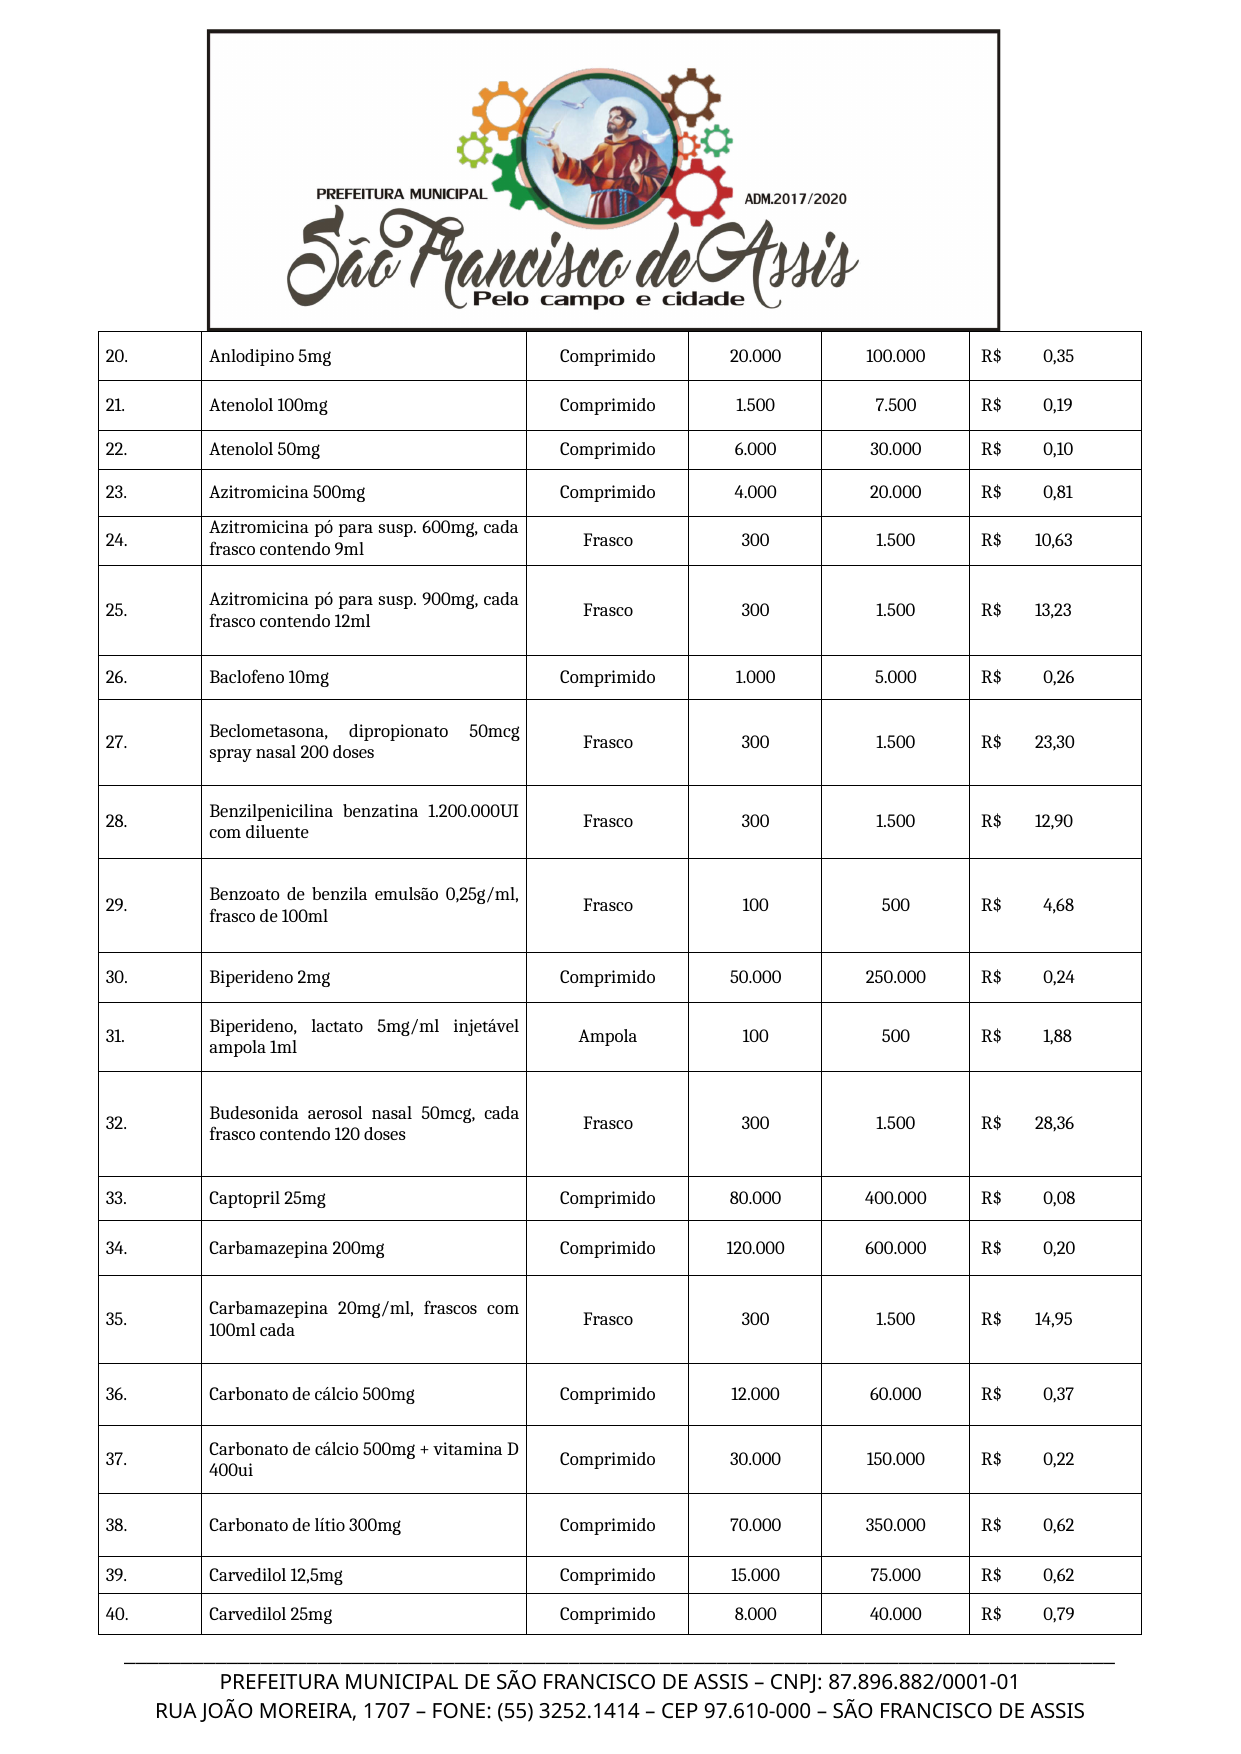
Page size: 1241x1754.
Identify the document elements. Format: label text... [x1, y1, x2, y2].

table_cell 20. [99, 332, 201, 379]
table_cell Benzoato de benzila emulsão 0,25g/ml, frasco de 100ml [202, 859, 526, 952]
table_cell R$ 0,08 [970, 1177, 1141, 1220]
table_cell 100 [689, 859, 821, 952]
table_cell Beclometasona, dipropionato 50mcg spray nasal 200 doses [202, 700, 526, 784]
table_cell Frasco [527, 1072, 688, 1176]
table_cell 24. [99, 517, 201, 564]
table_cell R$ 13,23 [970, 566, 1141, 655]
table_cell R$ 14,95 [970, 1276, 1141, 1362]
table_cell 29. [99, 859, 201, 952]
table_cell Comprimido [527, 656, 688, 698]
table_cell 31. [99, 1003, 201, 1071]
table_cell Budesonida aerosol nasal 50mcg, cada frasco contendo 120 doses [202, 1072, 526, 1176]
table_cell Frasco [527, 1276, 688, 1362]
table_cell 5.000 [822, 656, 969, 698]
table_cell 37. [99, 1426, 201, 1493]
table_cell Comprimido [527, 1177, 688, 1220]
table_cell Baclofeno 10mg [202, 656, 526, 698]
table_cell 1.500 [822, 517, 969, 564]
table_cell 33. [99, 1177, 201, 1220]
table_cell R$ 0,20 [970, 1221, 1141, 1275]
table_cell 300 [689, 1276, 821, 1362]
table_cell R$ 0,81 [970, 470, 1141, 516]
table_cell R$ 0,35 [970, 332, 1141, 379]
table_cell 1.000 [689, 656, 821, 698]
table_cell Comprimido [527, 1426, 688, 1493]
table_cell Atenolol 50mg [202, 431, 526, 469]
table_cell 400.000 [822, 1177, 969, 1220]
table_cell 70.000 [689, 1494, 821, 1556]
table_cell Comprimido [527, 953, 688, 1002]
table_cell 36. [99, 1364, 201, 1425]
table_cell 1.500 [822, 1276, 969, 1362]
table_cell 15.000 [689, 1557, 821, 1593]
table_cell 350.000 [822, 1494, 969, 1556]
table_cell R$ 28,36 [970, 1072, 1141, 1176]
table_cell 500 [822, 859, 969, 952]
table_cell 300 [689, 700, 821, 784]
table_cell 300 [689, 517, 821, 564]
table_cell 50.000 [689, 953, 821, 1002]
table_cell Biperideno 2mg [202, 953, 526, 1002]
table_cell R$ 0,62 [970, 1494, 1141, 1556]
table_cell 26. [99, 656, 201, 698]
table_cell R$ 1,88 [970, 1003, 1141, 1071]
table_cell 120.000 [689, 1221, 821, 1275]
table_cell Atenolol 100mg [202, 381, 526, 429]
table_cell Comprimido [527, 431, 688, 469]
table_cell 25. [99, 566, 201, 655]
table_cell Comprimido [527, 1494, 688, 1556]
table_cell Carbonato de cálcio 500mg [202, 1364, 526, 1425]
table_cell 300 [689, 1072, 821, 1176]
table_cell 23. [99, 470, 201, 516]
table_cell 38. [99, 1494, 201, 1556]
table_cell R$ 0,79 [970, 1594, 1141, 1634]
table_cell R$ 0,62 [970, 1557, 1141, 1593]
table_cell 300 [689, 566, 821, 655]
table_cell 22. [99, 431, 201, 469]
table_cell Comprimido [527, 332, 688, 379]
table_cell 32. [99, 1072, 201, 1176]
table_cell 1.500 [689, 381, 821, 429]
table_cell 600.000 [822, 1221, 969, 1275]
table_cell Comprimido [527, 1221, 688, 1275]
table_cell 300 [689, 786, 821, 858]
table_cell 100 [689, 1003, 821, 1071]
table_cell 30.000 [689, 1426, 821, 1493]
table_cell Comprimido [527, 1594, 688, 1634]
table_cell R$ 23,30 [970, 700, 1141, 784]
table_cell Azitromicina 500mg [202, 470, 526, 516]
table_cell Ampola [527, 1003, 688, 1071]
table_cell 27. [99, 700, 201, 784]
table_cell 150.000 [822, 1426, 969, 1493]
table_cell Frasco [527, 566, 688, 655]
table_cell 7.500 [822, 381, 969, 429]
table_cell 30.000 [822, 431, 969, 469]
table_cell Frasco [527, 517, 688, 564]
table_cell Carbonato de lítio 300mg [202, 1494, 526, 1556]
table_cell Benzilpenicilina benzatina 1.200.000UI com diluente [202, 786, 526, 858]
table_cell 80.000 [689, 1177, 821, 1220]
table_cell R$ 4,68 [970, 859, 1141, 952]
table_cell 6.000 [689, 431, 821, 469]
table_cell 40. [99, 1594, 201, 1634]
table_cell Carvedilol 25mg [202, 1594, 526, 1634]
table_cell 500 [822, 1003, 969, 1071]
table_cell 35. [99, 1276, 201, 1362]
table_cell 30. [99, 953, 201, 1002]
table_cell 39. [99, 1557, 201, 1593]
table_cell 1.500 [822, 566, 969, 655]
table_cell Azitromicina pó para susp. 600mg, cada frasco contendo 9ml [202, 517, 526, 564]
table_cell 250.000 [822, 953, 969, 1002]
table_cell Biperideno, lactato 5mg/ml injetável ampola 1ml [202, 1003, 526, 1071]
table_cell R$ 10,63 [970, 517, 1141, 564]
table_cell Anlodipino 5mg [202, 332, 526, 379]
table_cell 4.000 [689, 470, 821, 516]
table_cell R$ 0,10 [970, 431, 1141, 469]
table_cell 20.000 [689, 332, 821, 379]
table_cell 100.000 [822, 332, 969, 379]
table_cell 40.000 [822, 1594, 969, 1634]
table_cell R$ 12,90 [970, 786, 1141, 858]
table_cell 8.000 [689, 1594, 821, 1634]
table_cell 20.000 [822, 470, 969, 516]
table_cell R$ 0,37 [970, 1364, 1141, 1425]
table_cell Carbamazepina 20mg/ml, frascos com 100ml cada [202, 1276, 526, 1362]
table_cell Comprimido [527, 381, 688, 429]
table_cell Comprimido [527, 1364, 688, 1425]
table_cell 1.500 [822, 786, 969, 858]
table_cell 12.000 [689, 1364, 821, 1425]
table_cell R$ 0,22 [970, 1426, 1141, 1493]
table_cell Carbamazepina 200mg [202, 1221, 526, 1275]
table_cell Carvedilol 12,5mg [202, 1557, 526, 1593]
table_cell 1.500 [822, 700, 969, 784]
table_cell 28. [99, 786, 201, 858]
table_cell 21. [99, 381, 201, 429]
table_cell R$ 0,26 [970, 656, 1141, 698]
table_cell Comprimido [527, 1557, 688, 1593]
table_cell Comprimido [527, 470, 688, 516]
table_cell Captopril 25mg [202, 1177, 526, 1220]
table_cell Frasco [527, 859, 688, 952]
table_cell Frasco [527, 700, 688, 784]
table_cell R$ 0,19 [970, 381, 1141, 429]
table_cell Carbonato de cálcio 500mg + vitamina D 400ui [202, 1426, 526, 1493]
table_cell R$ 0,24 [970, 953, 1141, 1002]
table_cell Frasco [527, 786, 688, 858]
table_cell Azitromicina pó para susp. 900mg, cada frasco contendo 12ml [202, 566, 526, 655]
table_cell 1.500 [822, 1072, 969, 1176]
table_cell 75.000 [822, 1557, 969, 1593]
table_cell 60.000 [822, 1364, 969, 1425]
table_cell 34. [99, 1221, 201, 1275]
